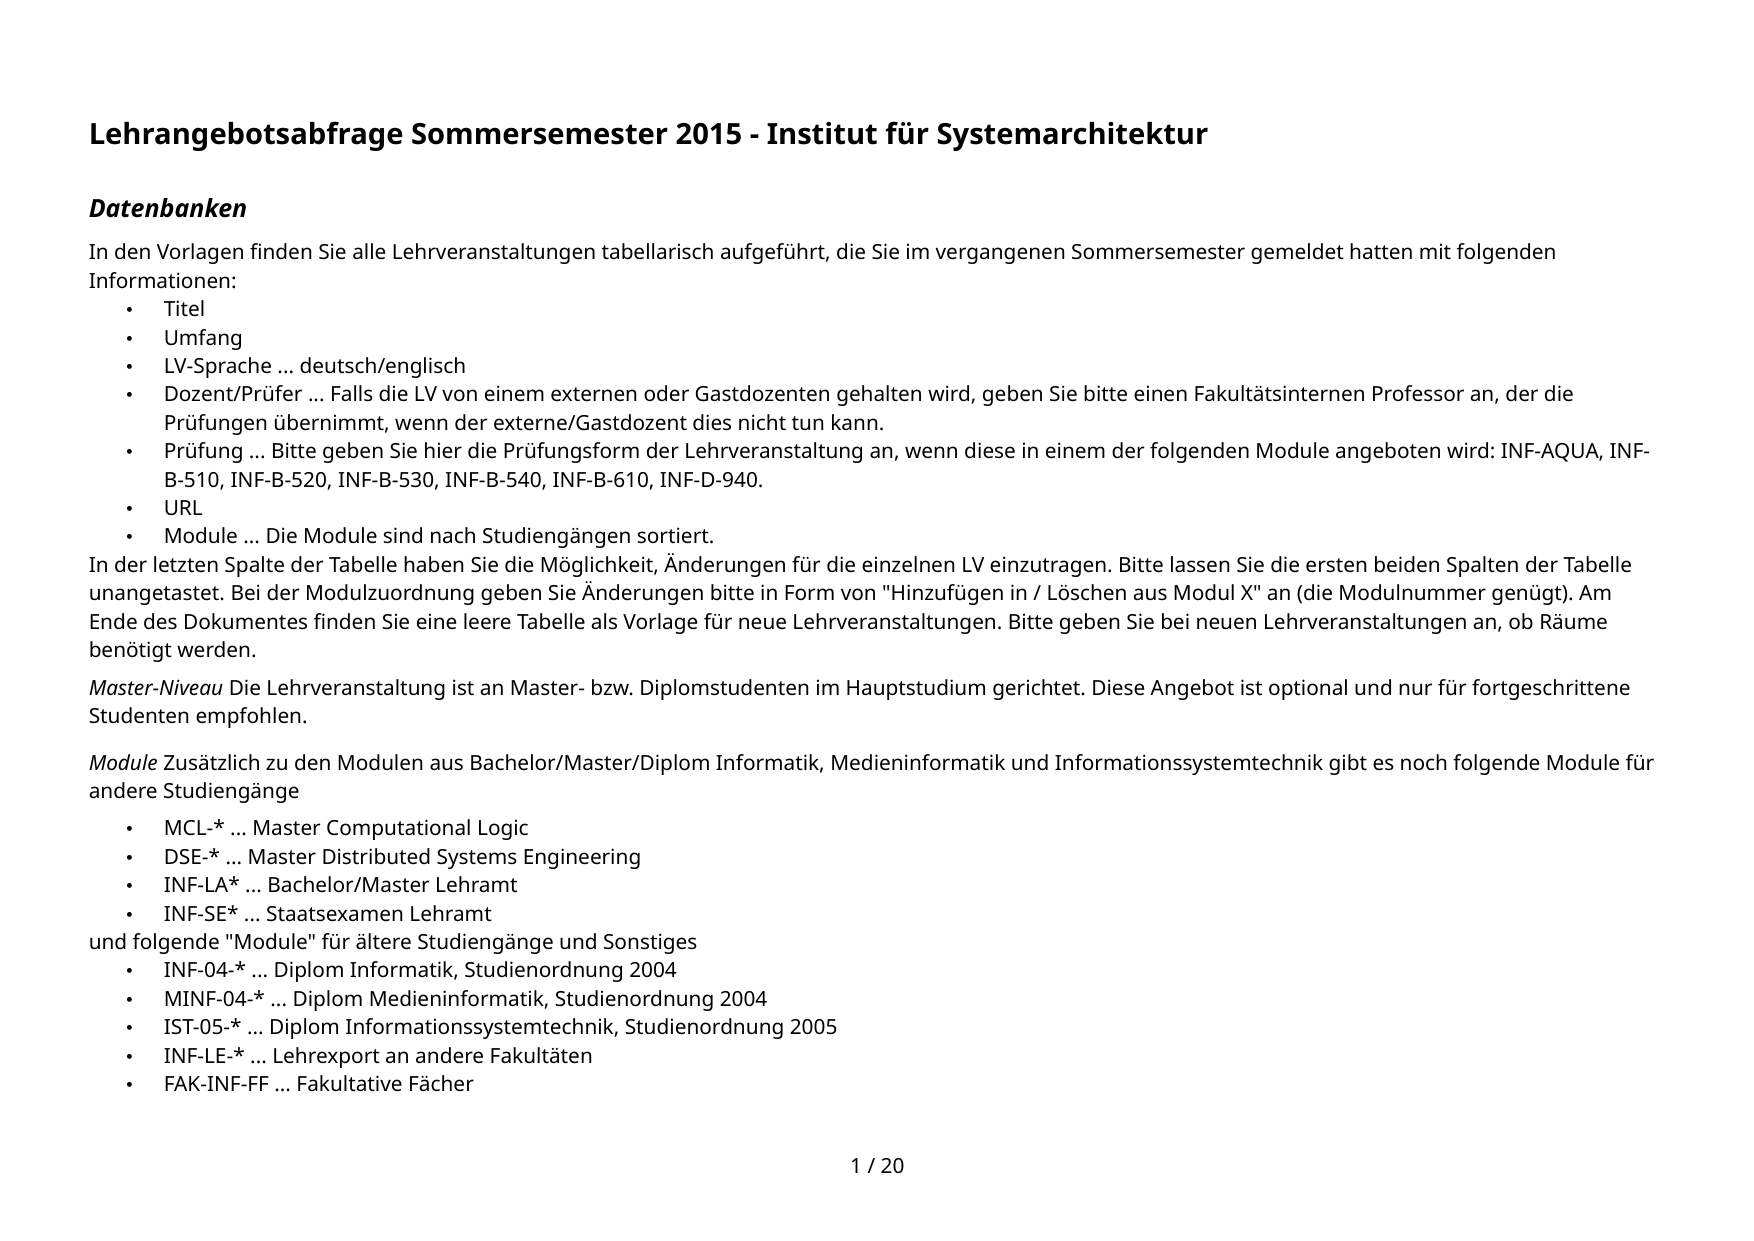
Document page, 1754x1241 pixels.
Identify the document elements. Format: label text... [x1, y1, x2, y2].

list LV-Sprache ... deutsch/englisch [126, 351, 1665, 379]
text Module Zusätzlich zu den Modulen aus Bachelor/Master/Diplom Informatik, Medieninformatik und Informationssystemtechnik gibt es noch folgende Module für andere Studiengänge [88, 748, 1665, 804]
list INF-04-* ... Diplom Informatik, Studienordnung 2004 [126, 956, 1665, 984]
list INF-SE* ... Staatsexamen Lehramt [126, 899, 1665, 927]
list IST-05-* ... Diplom Informationssystemtechnik, Studienordnung 2005 [126, 1012, 1665, 1041]
list INF-LE-* ... Lehrexport an andere Fakultäten [126, 1041, 1665, 1069]
list DSE-* ... Master Distributed Systems Engineering [126, 842, 1665, 870]
text In den Vorlagen finden Sie alle Lehrveranstaltungen tabellarisch aufgeführt, die Sie im vergangenen Sommersemester gemeldet hatten mit folgenden Informationen: [88, 237, 1665, 294]
list Module ... Die Module sind nach Studiengängen sortiert. [126, 522, 1665, 550]
text In der letzten Spalte der Tabelle haben Sie die Möglichkeit, Änderungen für die einzelnen LV einzutragen. Bitte lassen Sie die ersten beiden Spalten der Tabelle unangetastet. Bei der Modulzuordnung geben Sie Änderungen bitte in Form von "Hinzufügen in / Löschen aus Modul X" an (die Modulnummer genügt). Am Ende des Dokumentes finden Sie eine leere Tabelle als Vorlage für neue Lehrveranstaltungen. Bitte geben Sie bei neuen Lehrveranstaltungen an, ob Räume benötigt werden. [88, 550, 1665, 664]
list Prüfung ... Bitte geben Sie hier die Prüfungsform der Lehrveranstaltung an, wenn diese in einem der folgenden Module angeboten wird: INF-AQUA, INF-B-510, INF-B-520, INF-B-530, INF-B-540, INF-B-610, INF-D-940. [126, 436, 1665, 493]
list Dozent/Prüfer ... Falls die LV von einem externen oder Gastdozenten gehalten wird, geben Sie bitte einen Fakultätsinternen Professor an, der die Prüfungen übernimmt, wenn der externe/Gastdozent dies nicht tun kann. [126, 379, 1665, 436]
list Umfang [126, 323, 1665, 351]
list MCL-* ... Master Computational Logic [126, 813, 1665, 842]
list FAK-INF-FF ... Fakultative Fächer [126, 1069, 1665, 1098]
list MINF-04-* ... Diplom Medieninformatik, Studienordnung 2004 [126, 984, 1665, 1012]
list Titel [126, 294, 1665, 323]
subtitle Datenbanken [88, 191, 1665, 225]
text Master-Niveau Die Lehrveranstaltung ist an Master- bzw. Diplomstudenten im Hauptstudium gerichtet. Diese Angebot ist optional und nur für fortgeschrittene Studenten empfohlen. [88, 673, 1665, 730]
text und folgende "Module" für ältere Studiengänge und Sonstiges [88, 927, 1665, 956]
list URL [126, 493, 1665, 522]
list INF-LA* ... Bachelor/Master Lehramt [126, 870, 1665, 899]
subtitle Lehrangebotsabfrage Sommersemester 2015 - Institut für Systemarchitektur [88, 113, 1665, 153]
